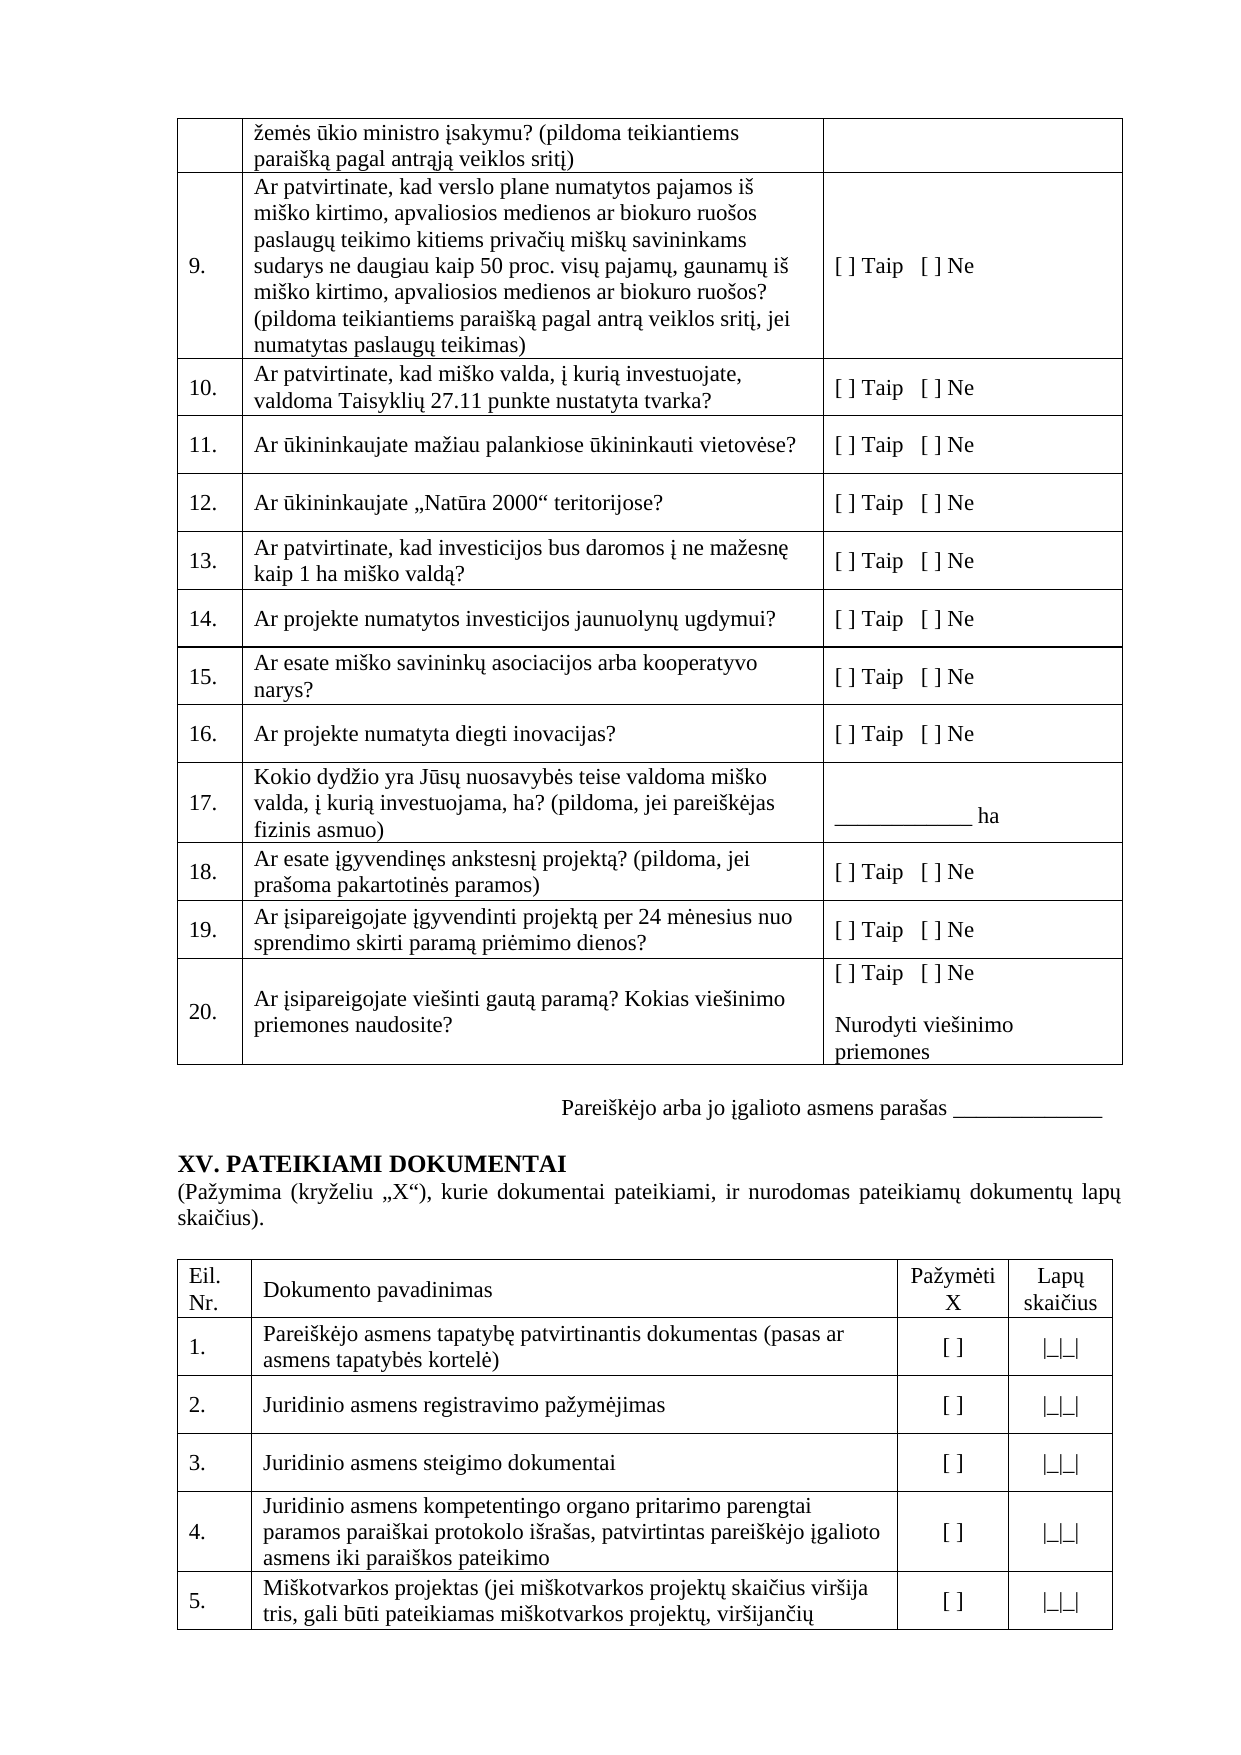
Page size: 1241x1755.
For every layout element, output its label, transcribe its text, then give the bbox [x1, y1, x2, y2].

table_header Lapų skaičius [1009, 1260, 1112, 1317]
table_header Pažymėti X [898, 1260, 1008, 1317]
table_cell [ ][] Taip [ ][] Ne [824, 705, 1122, 762]
table_cell 17. [178, 763, 242, 842]
table_cell 4. [178, 1492, 251, 1571]
table_cell Pareiškėjo asmens tapatybę patvirtinantis dokumentas (pasas ar asmens tapatybės kortelė) [252, 1318, 897, 1375]
table_cell Ar esate įgyvendinęs ankstesnį projektą? (pildoma, jei prašoma pakartotinės paramos) [243, 843, 823, 900]
table_cell Juridinio asmens kompetentingo organo pritarimo parengtai paramos paraiškai protokolo išrašas, patvirtintas pareiškėjo įgalioto asmens iki paraiškos pateikimo [252, 1492, 897, 1571]
table_cell [ ][] [898, 1434, 1008, 1491]
table_cell 5. [178, 1572, 251, 1628]
table_cell [ ][] Taip [ ][] Ne [824, 590, 1122, 646]
table_cell Kokio dydžio yra Jūsų nuosavybės teise valdoma miško valda, į kurią investuojama, ha? (pildoma, jei pareiškėjas fizinis asmuo) [243, 763, 823, 842]
table_cell 19. [178, 901, 242, 958]
table_cell [ ][] Taip [ ][] Ne [824, 843, 1122, 900]
table_cell Ar patvirtinate, kad investicijos bus daromos į ne mažesnę kaip 1 ha miško valdą? [243, 532, 823, 589]
table_cell Juridinio asmens steigimo dokumentai [252, 1434, 897, 1491]
table_cell [178, 119, 242, 172]
table_cell |_|_| [1009, 1572, 1112, 1628]
table_cell [ ][] Taip [ ][] Ne [824, 532, 1122, 589]
text (Pažymima (kryželiu „X“), kurie dokumentai pateikiami, ir nurodomas pateikiamų dokumentų lapų skaičius). [177, 1178, 1122, 1231]
table_cell [ ][] Taip [ ][] Ne [824, 648, 1122, 704]
table_cell [ ][] Taip [ ][] Ne [824, 416, 1122, 473]
table_cell Juridinio asmens registravimo pažymėjimas [252, 1376, 897, 1433]
table_cell |_|_| [1009, 1376, 1112, 1433]
table_cell Ar patvirtinate, kad miško valda, į kurią investuojate, valdoma Taisyklių 27.11 punkte nustatyta tvarka? [243, 359, 823, 415]
table_cell 12. [178, 474, 242, 531]
table_cell [ ][] Taip [ ][] Ne [824, 474, 1122, 531]
table_cell [ ][] [898, 1572, 1008, 1628]
table_cell [ ][] Taip [ ][] Ne [824, 901, 1122, 958]
table_cell [ ][] [898, 1376, 1008, 1433]
table_cell 3. [178, 1434, 251, 1491]
text Pareiškėjo arba jo įgalioto asmens parašas _____________ [177, 1094, 1122, 1120]
table_cell 16. [178, 705, 242, 762]
table_cell 13. [178, 532, 242, 589]
table_cell Ar įsipareigojate viešinti gautą paramą? Kokias viešinimo priemones naudosite? [243, 959, 823, 1064]
table_cell 1. [178, 1318, 251, 1375]
table_cell 18. [178, 843, 242, 900]
table_cell Ar projekte numatytos investicijos jaunuolynų ugdymui? [243, 590, 823, 646]
table_cell |_|_| [1009, 1434, 1112, 1491]
table_cell Ar projekte numatyta diegti inovacijas? [243, 705, 823, 762]
table_cell 14. [178, 590, 242, 646]
table_cell [ ][] Taip [ ][] Ne [824, 359, 1122, 415]
table_cell 15. [178, 648, 242, 704]
table_cell [ ][] [898, 1318, 1008, 1375]
table_cell 9. [178, 173, 242, 357]
table_cell 2. [178, 1376, 251, 1433]
table_cell žemės ūkio ministro įsakymu? (pildoma teikiantiems paraišką pagal antrąją veiklos sritį) [243, 119, 823, 172]
table_cell Ar esate miško savininkų asociacijos arba kooperatyvo narys? [243, 648, 823, 704]
table_cell [ ][] Taip [ ][] Ne [824, 173, 1122, 357]
table_cell 10. [178, 359, 242, 415]
table_cell |_|_| [1009, 1318, 1112, 1375]
table_cell 20. [178, 959, 242, 1064]
table_cell [ ][] Taip [ ][] Ne [824, 119, 1122, 172]
table_cell Miškotvarkos projektas (jei miškotvarkos projektų skaičius viršija tris, gali būti pateikiamas miškotvarkos projektų, viršijančių [252, 1572, 897, 1628]
table_header Dokumento pavadinimas [252, 1260, 897, 1317]
table_cell Ar patvirtinate, kad verslo plane numatytos pajamos iš miško kirtimo, apvaliosios medienos ar biokuro ruošos paslaugų teikimo kitiems privačių miškų savininkams sudarys ne daugiau kaip 50 proc. visų pajamų, gaunamų iš miško kirtimo, apvaliosios medienos ar biokuro ruošos? (pildoma teikiantiems paraišką pagal antrą veiklos sritį, jei numatytas paslaugų teikimas) [243, 173, 823, 357]
text XV. PATEIKIAMi DOKUMENTAI [177, 1149, 1122, 1178]
table_cell Ar ūkininkaujate „Natūra 2000“ teritorijose? [243, 474, 823, 531]
table_cell |_|_| [1009, 1492, 1112, 1571]
table_cell [ ][] [898, 1492, 1008, 1571]
table_cell [ ][] Taip [ ][] Ne Nurodyti viešinimo priemones [824, 959, 1122, 1064]
table_cell Ar ūkininkaujate mažiau palankiose ūkininkauti vietovėse? [243, 416, 823, 473]
table_cell 11. [178, 416, 242, 473]
table_cell ____________ ha [824, 763, 1122, 842]
table_cell Ar įsipareigojate įgyvendinti projektą per 24 mėnesius nuo sprendimo skirti paramą priėmimo dienos? [243, 901, 823, 958]
table_header Eil. Nr. [178, 1260, 251, 1317]
